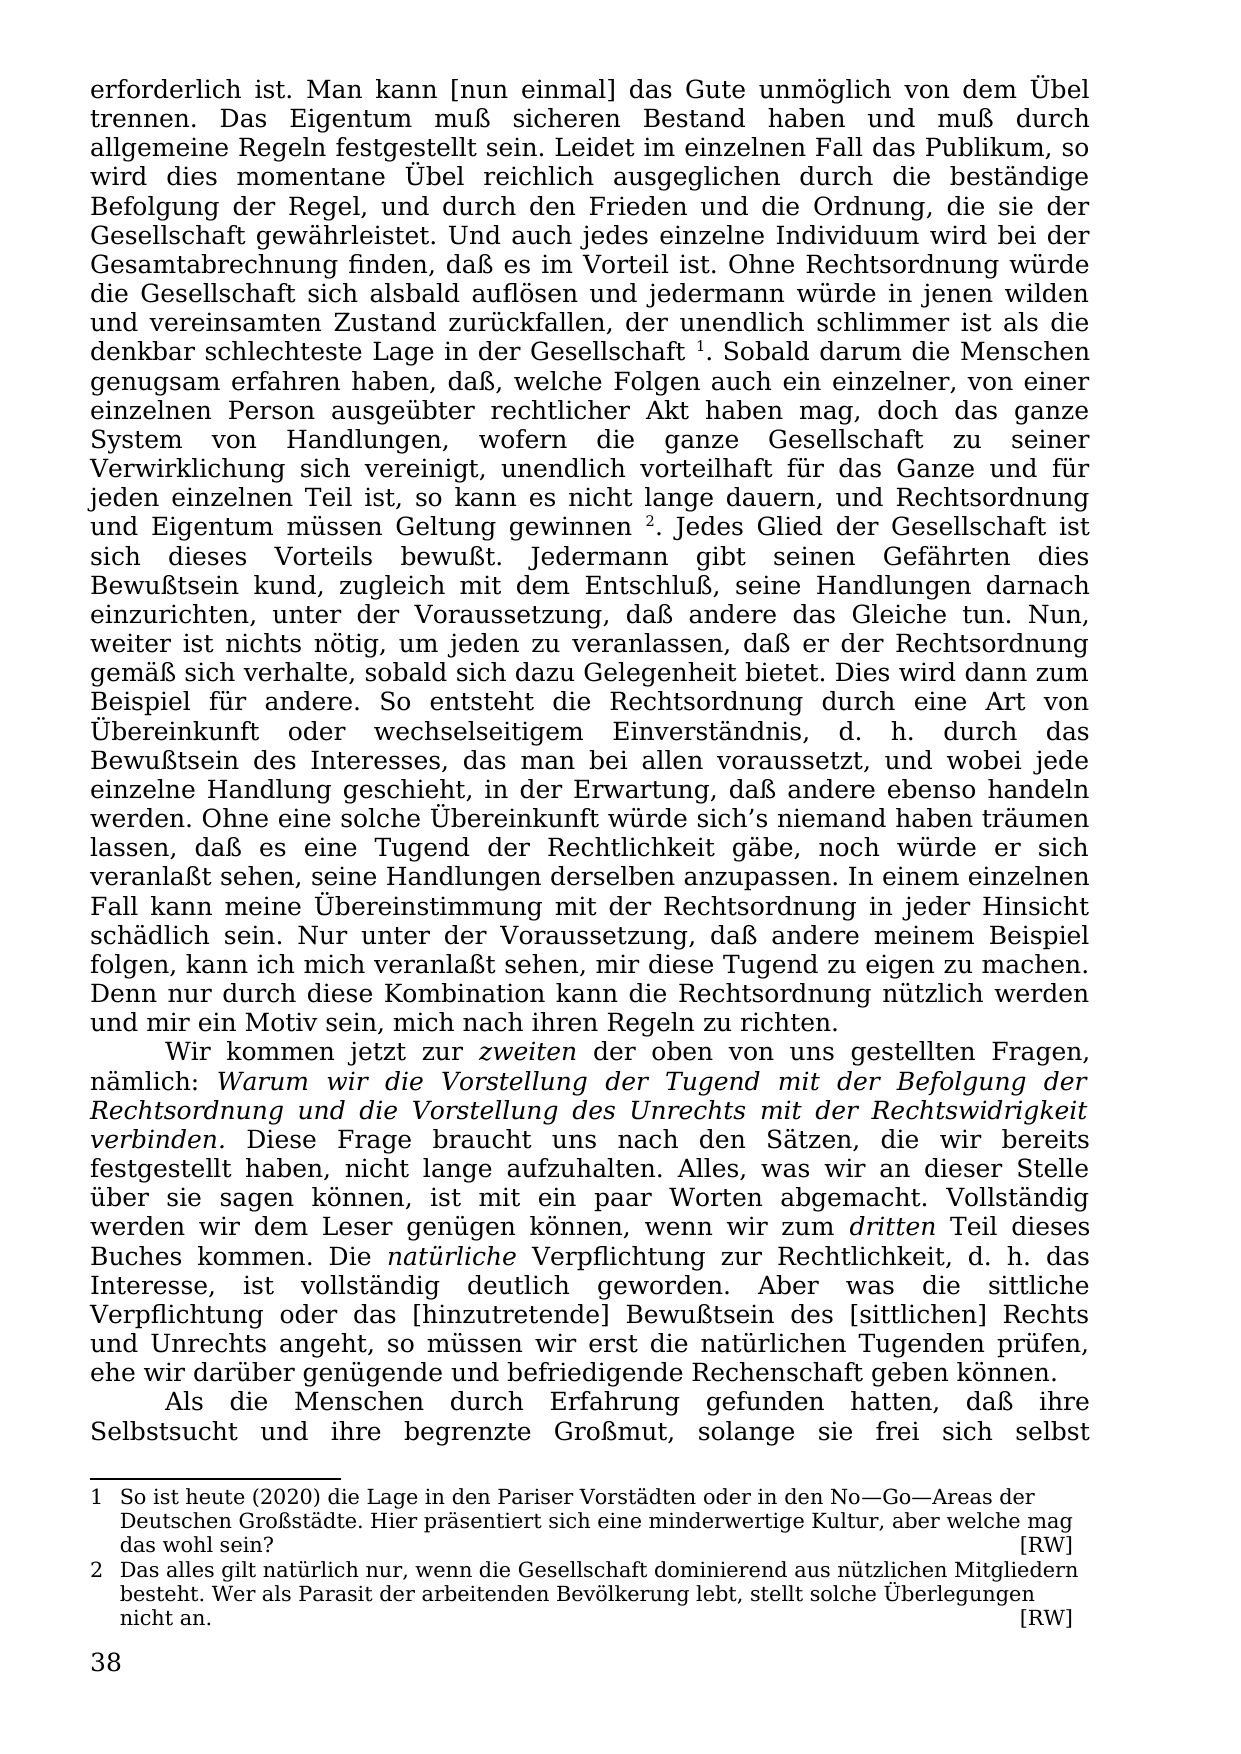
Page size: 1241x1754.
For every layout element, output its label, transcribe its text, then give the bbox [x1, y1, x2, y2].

text So ist heute (2020) die Lage in den Pariser Vorstädten oder in den No—Go—Areas der Deutschen Großstädte. Hier präsentiert sich eine minderwertige Kultur, aber welche mag das wohl sein? [RW] [90, 1485, 1091, 1558]
text Das alles gilt natürlich nur, wenn die Gesellschaft dominierend aus nützlichen Mitgliedern besteht. Wer als Parasit der arbeitenden Bevölkerung lebt, stellt solche Überlegungen nicht an. [RW] [90, 1558, 1091, 1631]
text Wir kommen jetzt zur zweiten der oben von uns gestellten Fragen, nämlich: Warum wir die Vorstellung der Tugend mit der Befolgung der Rechtsordnung und die Vorstellung des Unrechts mit der Rechtswidrigkeit verbinden. Diese Frage braucht uns nach den Sätzen, die wir bereits festgestellt haben, nicht lange aufzuhalten. Alles, was wir an dieser Stelle über sie sagen können, ist mit ein paar Worten abgemacht. Vollständig werden wir dem Leser genügen können, wenn wir zum dritten Teil dieses Buches kommen. Die natürliche Verpflichtung zur Rechtlichkeit, d. h. das Interesse, ist vollständig deutlich geworden. Aber was die sittliche Verpflichtung oder das [hinzutretende] Bewußtsein des [sittlichen] Rechts und Unrechts angeht, so müssen wir erst die natürlichen Tugenden prüfen, ehe wir darüber genügende und befriedigende Rechenschaft geben können. [90, 1037, 1091, 1387]
text erforderlich ist. Man kann [nun einmal] das Gute unmöglich von dem Übel trennen. Das Eigentum muß sicheren Bestand haben und muß durch allgemeine Regeln festgestellt sein. Leidet im einzelnen Fall das Publikum, so wird dies momentane Übel reichlich ausgeglichen durch die beständige Befolgung der Regel, und durch den Frieden und die Ordnung, die sie der Gesellschaft gewährleistet. Und auch jedes einzelne Individuum wird bei der Gesamtabrechnung ﬁnden, daß es im Vorteil ist. Ohne Rechtsordnung würde die Gesellschaft sich alsbald auflösen und jedermann würde in jenen wilden und vereinsamten Zustand zurückfallen, der unendlich schlimmer ist als die denkbar schlechteste Lage in der Gesellschaft . Sobald darum die Menschen genugsam erfahren haben, daß, welche Folgen auch ein einzelner, von einer einzelnen Person ausgeübter rechtlicher Akt haben mag, doch das ganze System von Handlungen, wofern die ganze Gesellschaft zu seiner Verwirklichung sich vereinigt, unendlich vorteilhaft für das Ganze und für jeden einzelnen Teil ist, so kann es nicht lange dauern, und Rechtsordnung und Eigentum müssen Geltung gewinnen . Jedes Glied der Gesellschaft ist sich dieses Vorteils bewußt. Jedermann gibt seinen Gefährten dies Bewußtsein kund, zugleich mit dem Entschluß, seine Handlungen darnach einzurichten, unter der Voraussetzung, daß andere das Gleiche tun. Nun, weiter ist nichts nötig, um jeden zu veranlassen, daß er der Rechtsordnung gemäß sich verhalte, sobald sich dazu Gelegenheit bietet. Dies wird dann zum Beispiel für andere. So entsteht die Rechtsordnung durch eine Art von Übereinkunft oder wechselseitigem Einverständnis, d. h. durch das Bewußtsein des Interesses, das man bei allen voraussetzt, und wobei jede einzelne Handlung geschieht, in der Erwartung, daß andere ebenso handeln werden. Ohne eine solche Übereinkunft würde sich’s niemand haben träumen lassen, daß es eine Tugend der Rechtlichkeit gäbe, noch würde er sich veranlaßt sehen, seine Handlungen derselben anzupassen. In einem einzelnen Fall kann meine Übereinstimmung mit der Rechtsordnung in jeder Hinsicht schädlich sein. Nur unter der Voraussetzung, daß andere meinem Beispiel folgen, kann ich mich veranlaßt sehen, mir diese Tugend zu eigen zu machen. Denn nur durch diese Kombination kann die Rechtsordnung nützlich werden und mir ein Motiv sein, mich nach ihren Regeln zu richten. [90, 75, 1091, 1037]
text Als die Menschen durch Erfahrung gefunden hatten, daß ihre Selbstsucht und ihre begrenzte Großmut, solange sie frei sich selbst [90, 1387, 1091, 1446]
